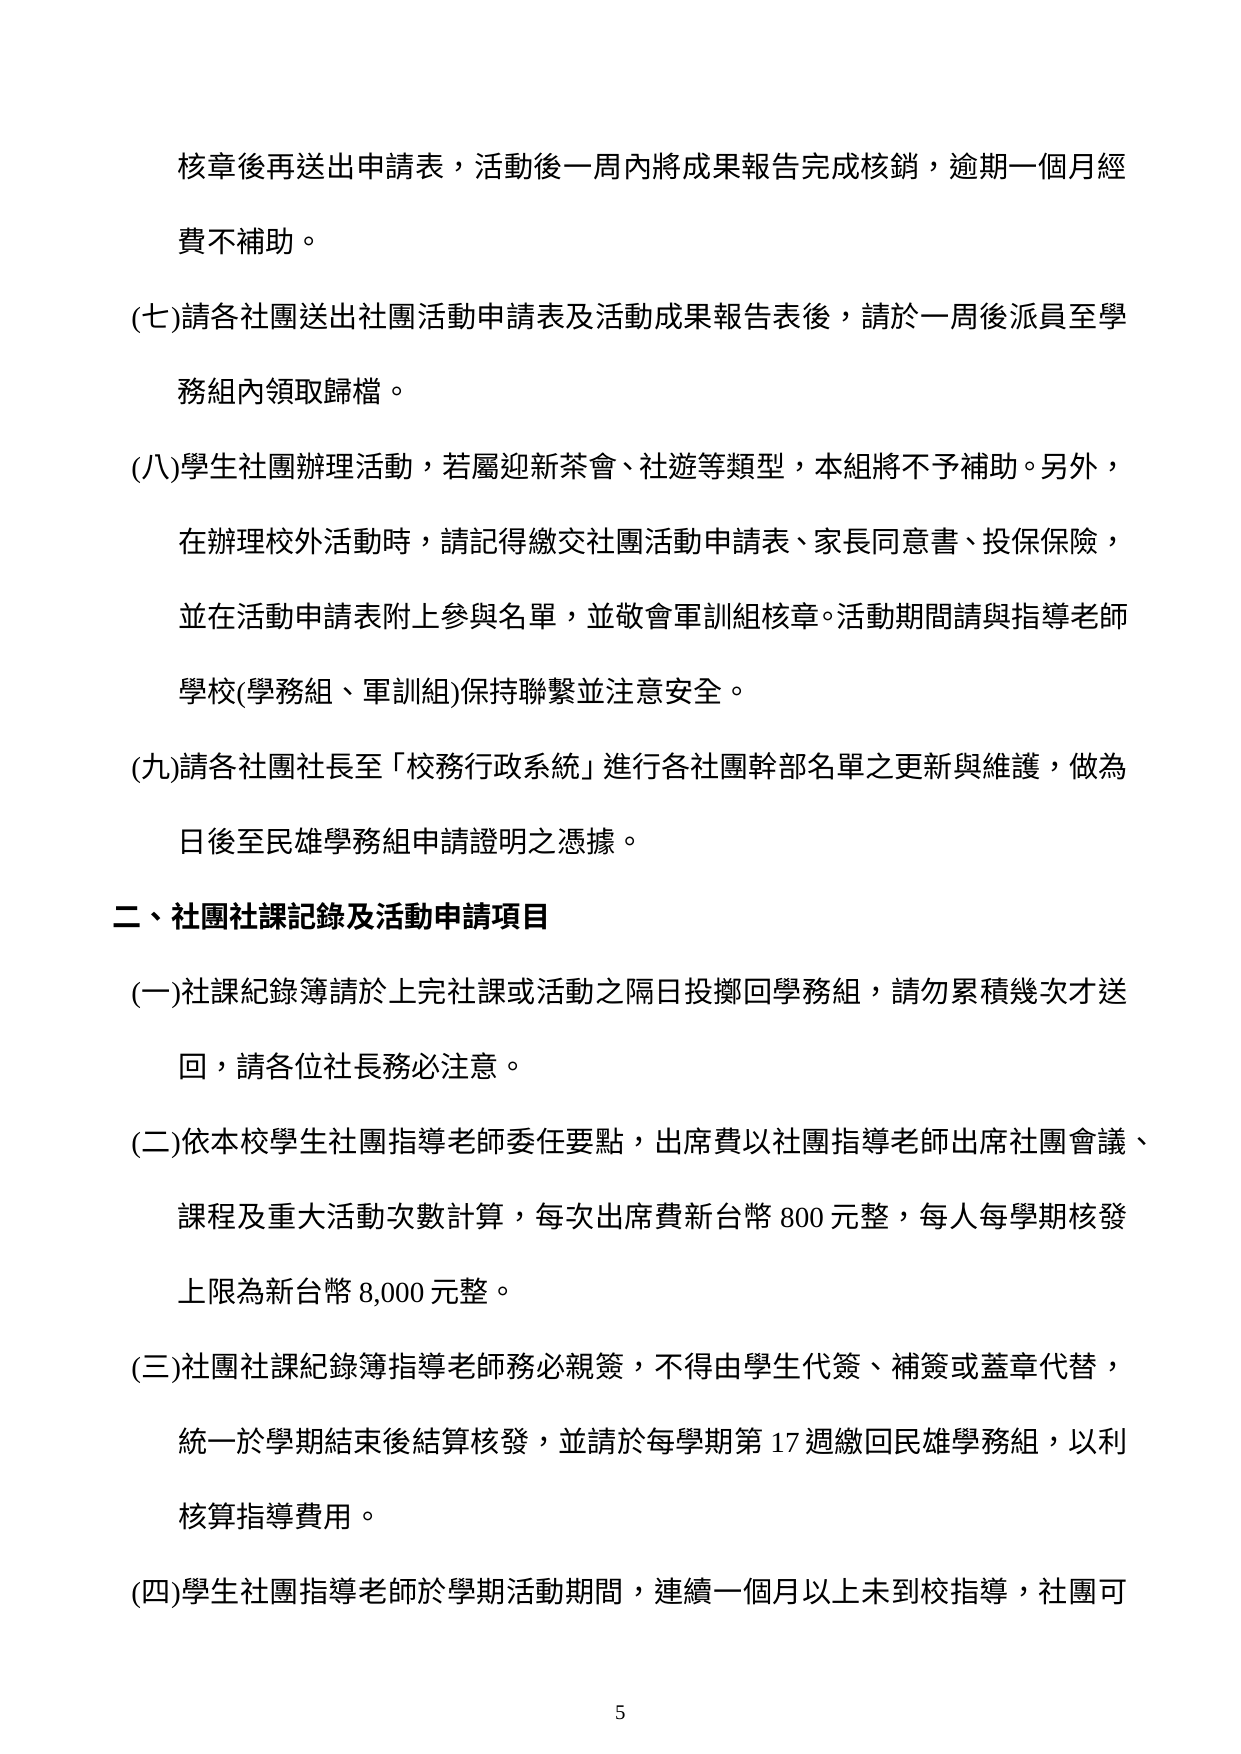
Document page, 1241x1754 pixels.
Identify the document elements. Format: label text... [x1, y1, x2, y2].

text (七)請各社團送出社團活動申請表及活動成果報告表後，請於一周後派員至學務組內領取歸檔。 [131, 277, 1128, 427]
text (四)學生社團指導老師於學期活動期間，連續一個月以上未到校指導，社團可 [131, 1552, 1128, 1627]
text (八)學生社團辦理活動，若屬迎新茶會、社遊等類型，本組將不予補助。另外，在辦理校外活動時，請記得繳交社團活動申請表、家長同意書、投保保險，並在活動申請表附上參與名單，並敬會軍訓組核章。活動期間請與指導老師、學校(學務組、軍訓組)保持聯繫並注意安全。 [131, 427, 1128, 727]
text (一)社課紀錄簿請於上完社課或活動之隔日投擲回學務組，請勿累積幾次才送回，請各位社長務必注意。 [131, 952, 1128, 1102]
text 核章後再送出申請表，活動後一周內將成果報告完成核銷，逾期一個月經費不補助。 [131, 127, 1128, 277]
text (二)依本校學生社團指導老師委任要點，出席費以社團指導老師出席社團會議、課程及重大活動次數計算，每次出席費新台幣800元整，每人每學期核發上限為新台幣8,000元整。 [131, 1102, 1128, 1327]
text (九)請各社團社長至「校務行政系統」進行各社團幹部名單之更新與維護，做為日後至民雄學務組申請證明之憑據。 [131, 727, 1128, 877]
text 二、社團社課記錄及活動申請項目 [112, 877, 1128, 952]
text (三)社團社課紀錄簿指導老師務必親簽，不得由學生代簽、補簽或蓋章代替，統一於學期結束後結算核發，並請於每學期第17週繳回民雄學務組，以利核算指導費用。 [131, 1327, 1128, 1552]
